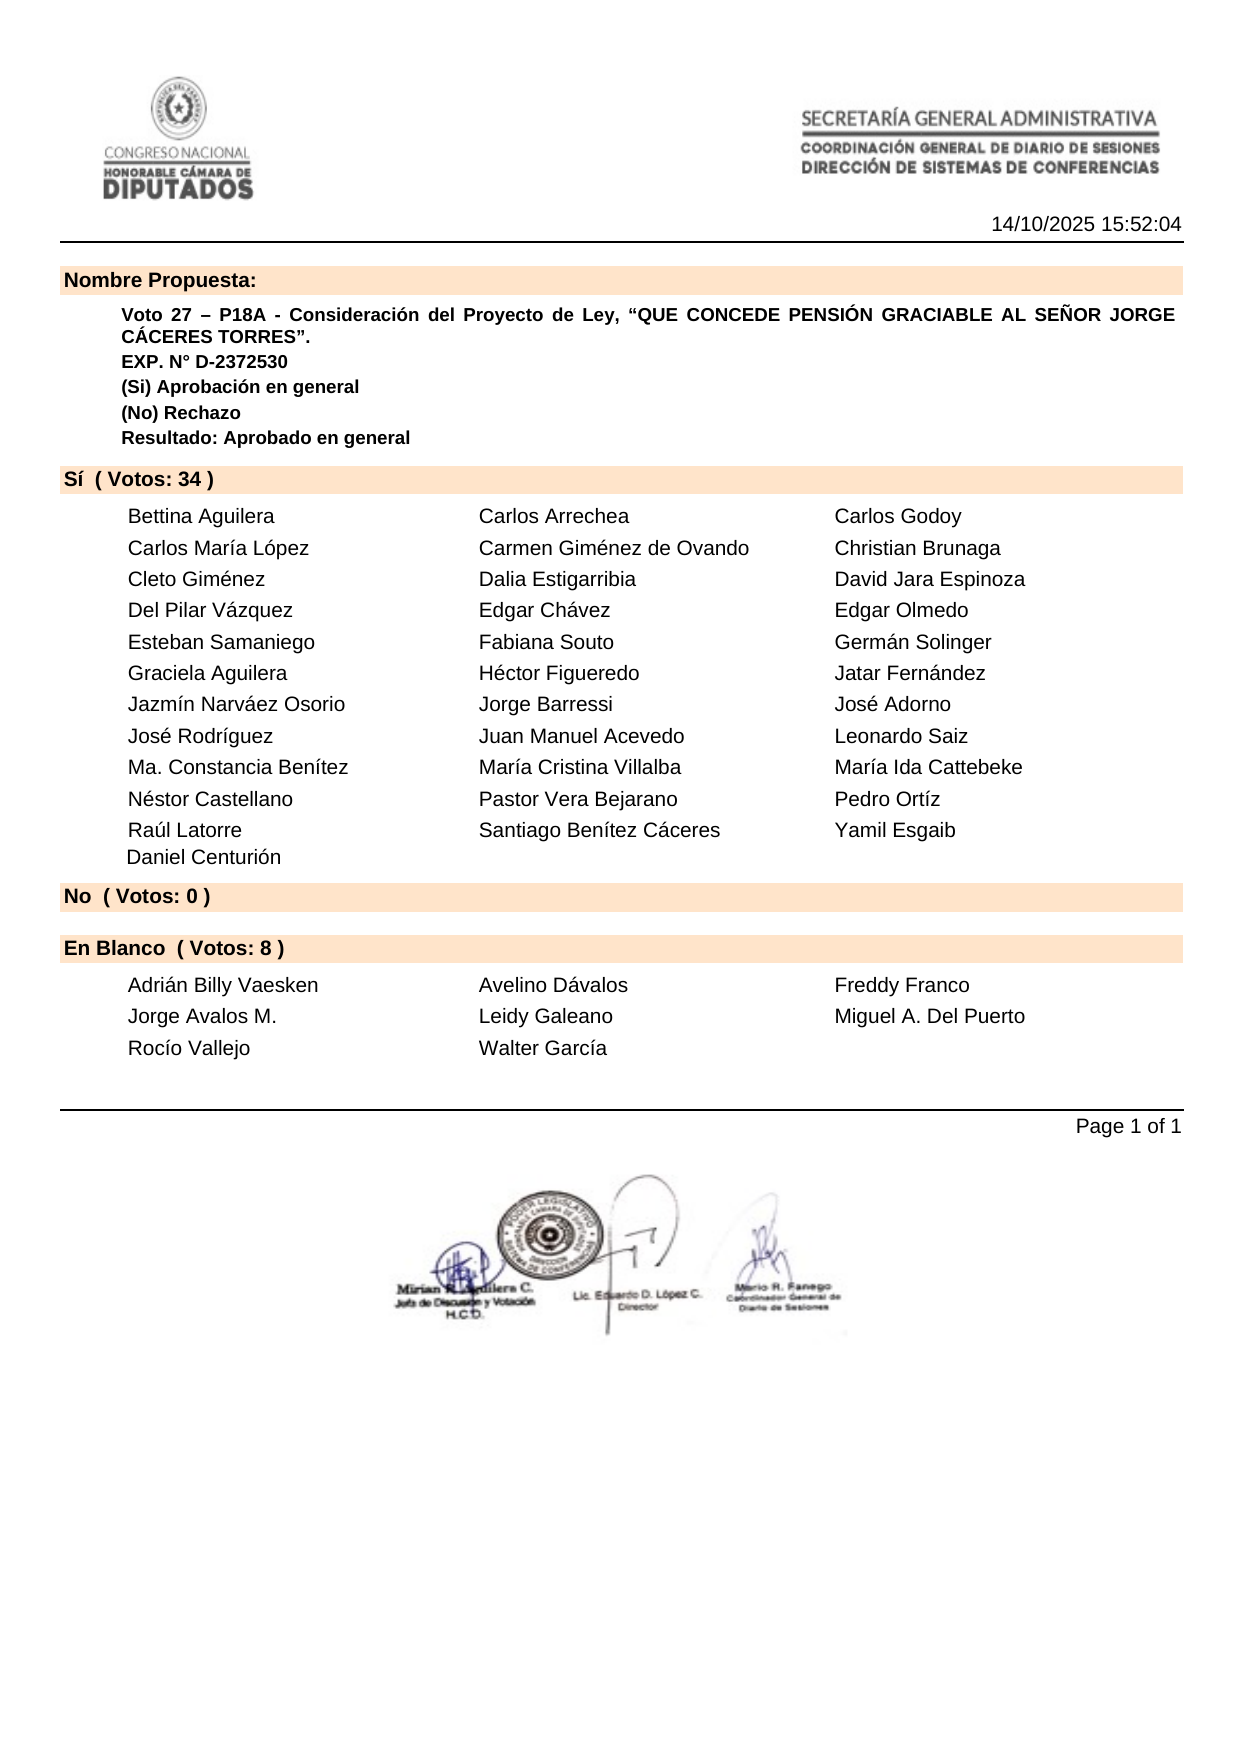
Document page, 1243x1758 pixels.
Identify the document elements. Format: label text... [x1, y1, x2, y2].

table_cell Esteban Samaniego [125, 629, 462, 657]
table_cell Rocío Vallejo [125, 1034, 462, 1063]
table_cell Dalia Estigarribia [476, 566, 815, 594]
table_cell [1184, 912, 1189, 934]
table_cell [831, 1032, 1168, 1108]
table_cell Pastor Vera Bejarano [476, 785, 815, 814]
table_cell [60, 972, 124, 1108]
table_cell [1184, 723, 1189, 751]
table_cell [125, 1080, 462, 1108]
table_cell Edgar Olmedo [831, 597, 1168, 626]
table_cell [1184, 817, 1189, 845]
table_cell María Cristina Villalba [476, 754, 815, 782]
table_cell Edgar Chávez [476, 597, 815, 626]
table_cell [1184, 845, 1189, 883]
table_cell Jorge Barressi [476, 691, 815, 720]
table_cell [60, 503, 124, 883]
table_cell [60, 495, 1183, 503]
table_cell Avelino Dávalos [476, 972, 815, 1000]
table_cell [1184, 1034, 1189, 1063]
table_cell Bettina Aguilera [125, 503, 462, 532]
table_cell Walter García [476, 1034, 815, 1063]
table_cell No ( Votos: 0 ) [60, 883, 1183, 912]
table_cell Carlos Godoy [831, 503, 1168, 532]
table_header [60, 207, 649, 241]
table_cell [1184, 883, 1189, 912]
table_cell [1184, 1113, 1189, 1147]
table_cell Sí ( Votos: 34 ) [60, 466, 1183, 494]
table_cell [831, 845, 1168, 883]
table_header 14/10/2025 15:52:04 [649, 207, 1183, 241]
table_cell [1184, 754, 1189, 782]
table_cell Jorge Avalos M. [125, 1003, 462, 1032]
table_cell [1184, 266, 1189, 295]
table_cell [815, 503, 831, 883]
table_cell [1184, 963, 1189, 972]
table_header [1184, 207, 1189, 241]
table_cell [815, 972, 831, 1108]
table_cell Néstor Castellano [125, 785, 462, 814]
table_cell Raúl Latorre [125, 817, 462, 845]
table_cell [1184, 534, 1189, 563]
table_cell Adrián Billy Vaesken [125, 972, 462, 1000]
table_cell David Jara Espinoza [831, 566, 1168, 594]
table_cell [60, 295, 1183, 301]
table_cell [60, 1113, 827, 1147]
table_cell [1184, 245, 1189, 266]
table_cell [476, 1080, 815, 1108]
table_cell [462, 503, 476, 883]
table_cell [476, 845, 815, 883]
table_cell Ma. Constancia Benítez [125, 754, 462, 782]
table_cell [1184, 660, 1189, 688]
table_cell Cleto Giménez [125, 566, 462, 594]
table_cell [1184, 597, 1189, 626]
table_cell [1184, 785, 1189, 814]
table_cell Daniel Centurión [125, 845, 462, 883]
table_cell Héctor Figueredo [476, 660, 815, 688]
table_cell [60, 963, 1183, 972]
table_cell Fabiana Souto [476, 629, 815, 657]
table_cell Page 1 of 1 [827, 1113, 1183, 1147]
table_cell [1184, 1063, 1189, 1080]
table_cell Jazmín Narváez Osorio [125, 691, 462, 720]
table_cell Yamil Esgaib [831, 817, 1168, 845]
table_cell [118, 449, 1178, 466]
table_cell [1184, 466, 1189, 494]
table_cell Freddy Franco [831, 972, 1168, 1000]
table_cell [1184, 972, 1189, 1000]
table_cell [60, 301, 118, 466]
table_cell [1184, 503, 1189, 532]
table_cell Santiago Benítez Cáceres [476, 817, 815, 845]
table_cell Nombre Propuesta: [60, 266, 1183, 295]
table_cell Del Pilar Vázquez [125, 597, 462, 626]
table_cell Carmen Giménez de Ovando [476, 534, 815, 563]
table_cell Graciela Aguilera [125, 660, 462, 688]
table_cell [60, 912, 1183, 934]
table_cell [1168, 503, 1183, 883]
table_cell [1168, 972, 1183, 1108]
table_cell [1184, 935, 1189, 963]
table_cell [1184, 691, 1189, 720]
table_cell Carlos Arrechea [476, 503, 815, 532]
table_cell Voto 27 – P18A - Consideración del Proyecto de Ley, “QUE CONCEDE PENSIÓN GRACIABLE AL SEÑOR JORGE CÁCERES TORRES”. EXP. N° D-2372530 (Si) Aprobación en general (No) Rechazo Resultado: Aprobado en general [118, 301, 1178, 449]
table_cell Leonardo Saiz [831, 723, 1168, 751]
table_cell José Adorno [831, 691, 1168, 720]
table_cell Carlos María López [125, 534, 462, 563]
table_cell [1184, 566, 1189, 594]
table_cell [1178, 301, 1189, 466]
table_cell [462, 972, 476, 1108]
table_cell [125, 1063, 462, 1080]
table_cell Germán Solinger [831, 629, 1168, 657]
table_cell [476, 1063, 815, 1080]
table_cell [1184, 1003, 1189, 1032]
table_cell Juan Manuel Acevedo [476, 723, 815, 751]
table_cell [60, 245, 1183, 266]
table_cell [1184, 495, 1189, 503]
table_cell [1184, 629, 1189, 657]
table_cell José Rodríguez [125, 723, 462, 751]
table_cell Leidy Galeano [476, 1003, 815, 1032]
table_cell Christian Brunaga [831, 534, 1168, 563]
table_cell [1184, 1080, 1189, 1108]
table_cell Jatar Fernández [831, 660, 1168, 688]
table_cell Pedro Ortíz [831, 785, 1168, 814]
table_cell Miguel A. Del Puerto [831, 1003, 1168, 1032]
table_cell En Blanco ( Votos: 8 ) [60, 935, 1183, 963]
table_cell María Ida Cattebeke [831, 754, 1168, 782]
